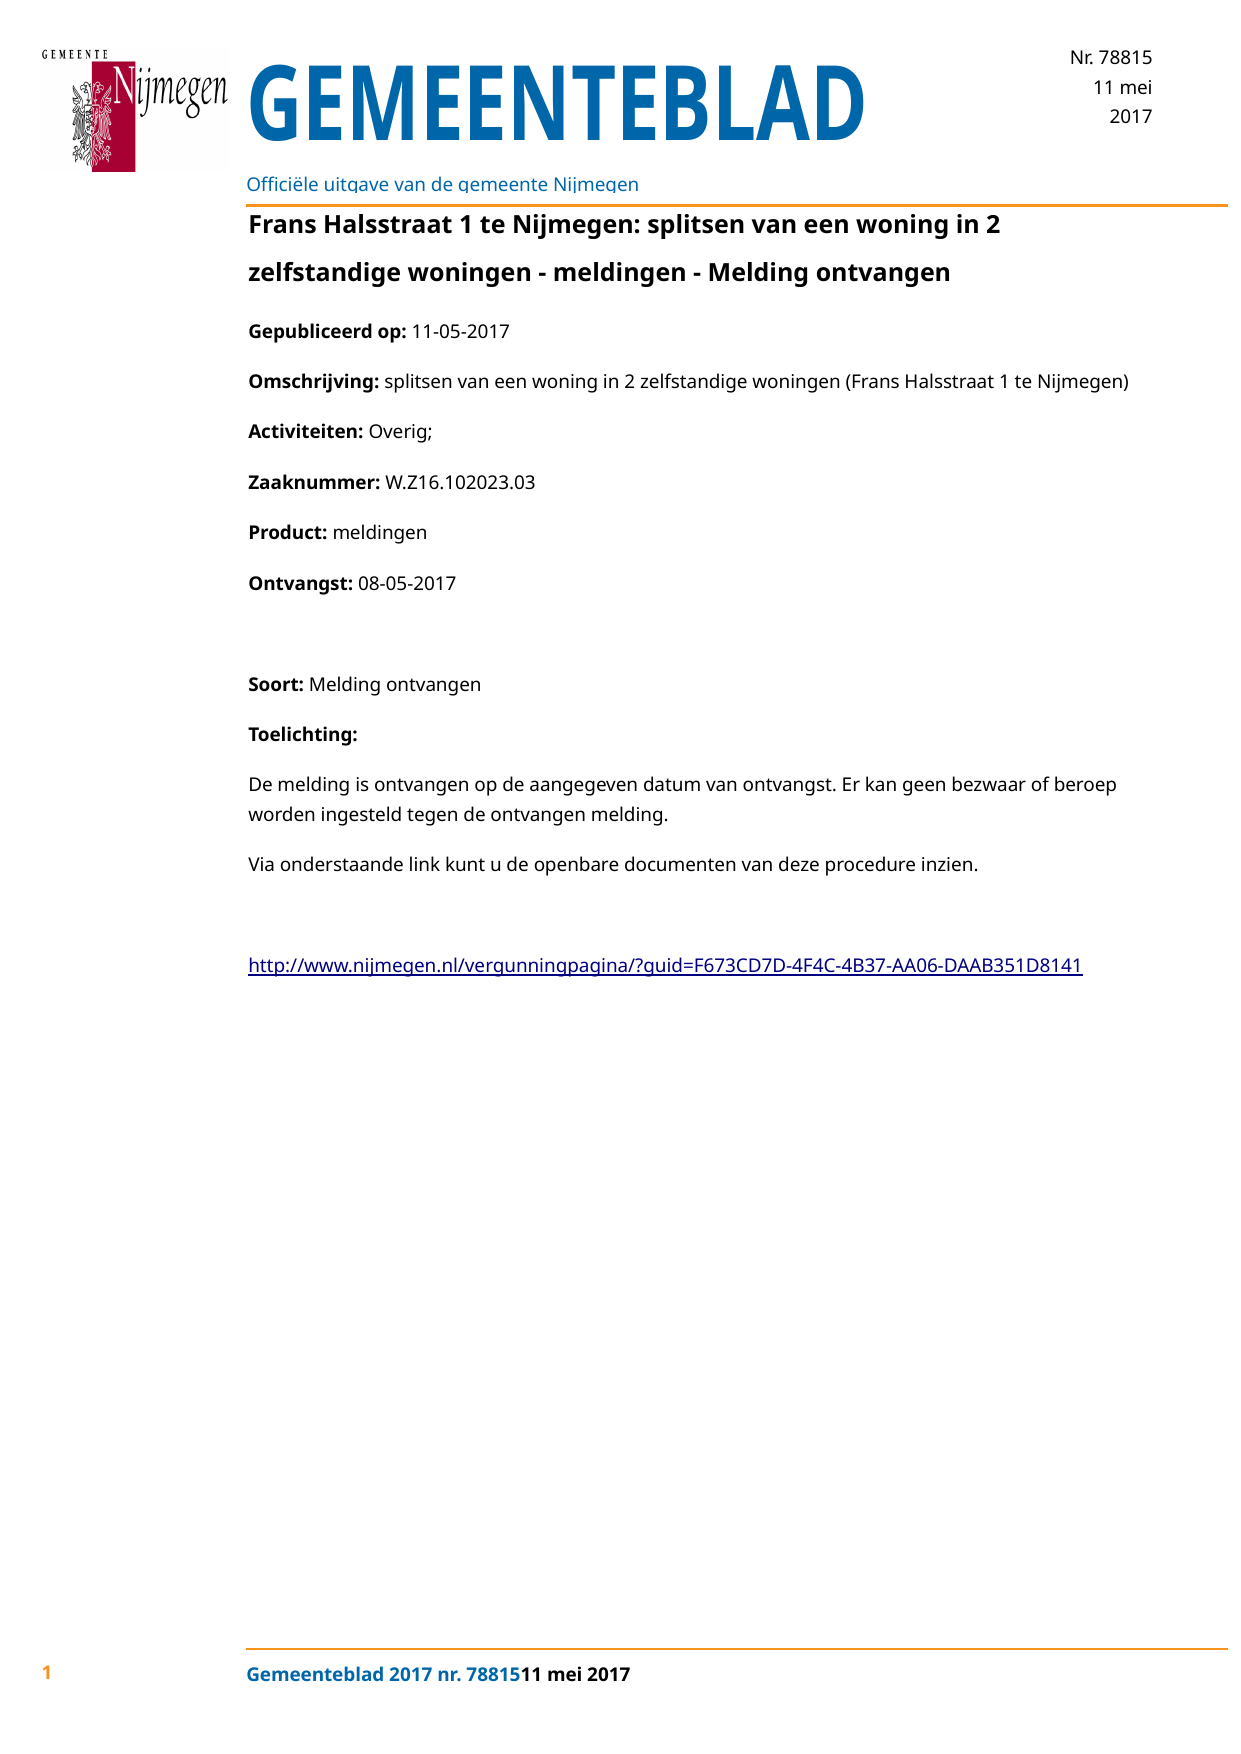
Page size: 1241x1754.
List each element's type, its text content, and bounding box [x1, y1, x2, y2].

text Omschrijving: splitsen van een woning in 2 zelfstandige woningen (Frans Halsstraat 1 te Nijmegen) [248, 368, 1152, 394]
text Frans Halsstraat 1 te Nijmegen: splitsen van een woning in 2 zelfstandige woningen - meldingen - Melding ontvangen [248, 207, 1152, 288]
text Gepubliceerd op: 11-05-2017 [248, 318, 1152, 344]
text http://www.nijmegen.nl/vergunningpagina/?guid=F673CD7D-4F4C-4B37-AA06-DAAB351D8141 [248, 952, 1152, 978]
text Via onderstaande link kunt u de openbare documenten van deze procedure inzien. [248, 852, 1152, 877]
text Ontvangst: 08-05-2017 [248, 570, 1152, 596]
picture [41, 47, 231, 172]
text Zaaknummer: W.Z16.102023.03 [248, 469, 1152, 495]
text Activiteiten: Overig; [248, 419, 1152, 444]
text Toelichting: [248, 721, 1152, 747]
text De melding is ontvangen op de aangegeven datum van ontvangst. Er kan geen bezwaar of beroep worden ingesteld tegen de ontvangen melding. [248, 772, 1152, 827]
text Soort: Melding ontvangen [248, 671, 1152, 697]
text Product: meldingen [248, 519, 1152, 545]
